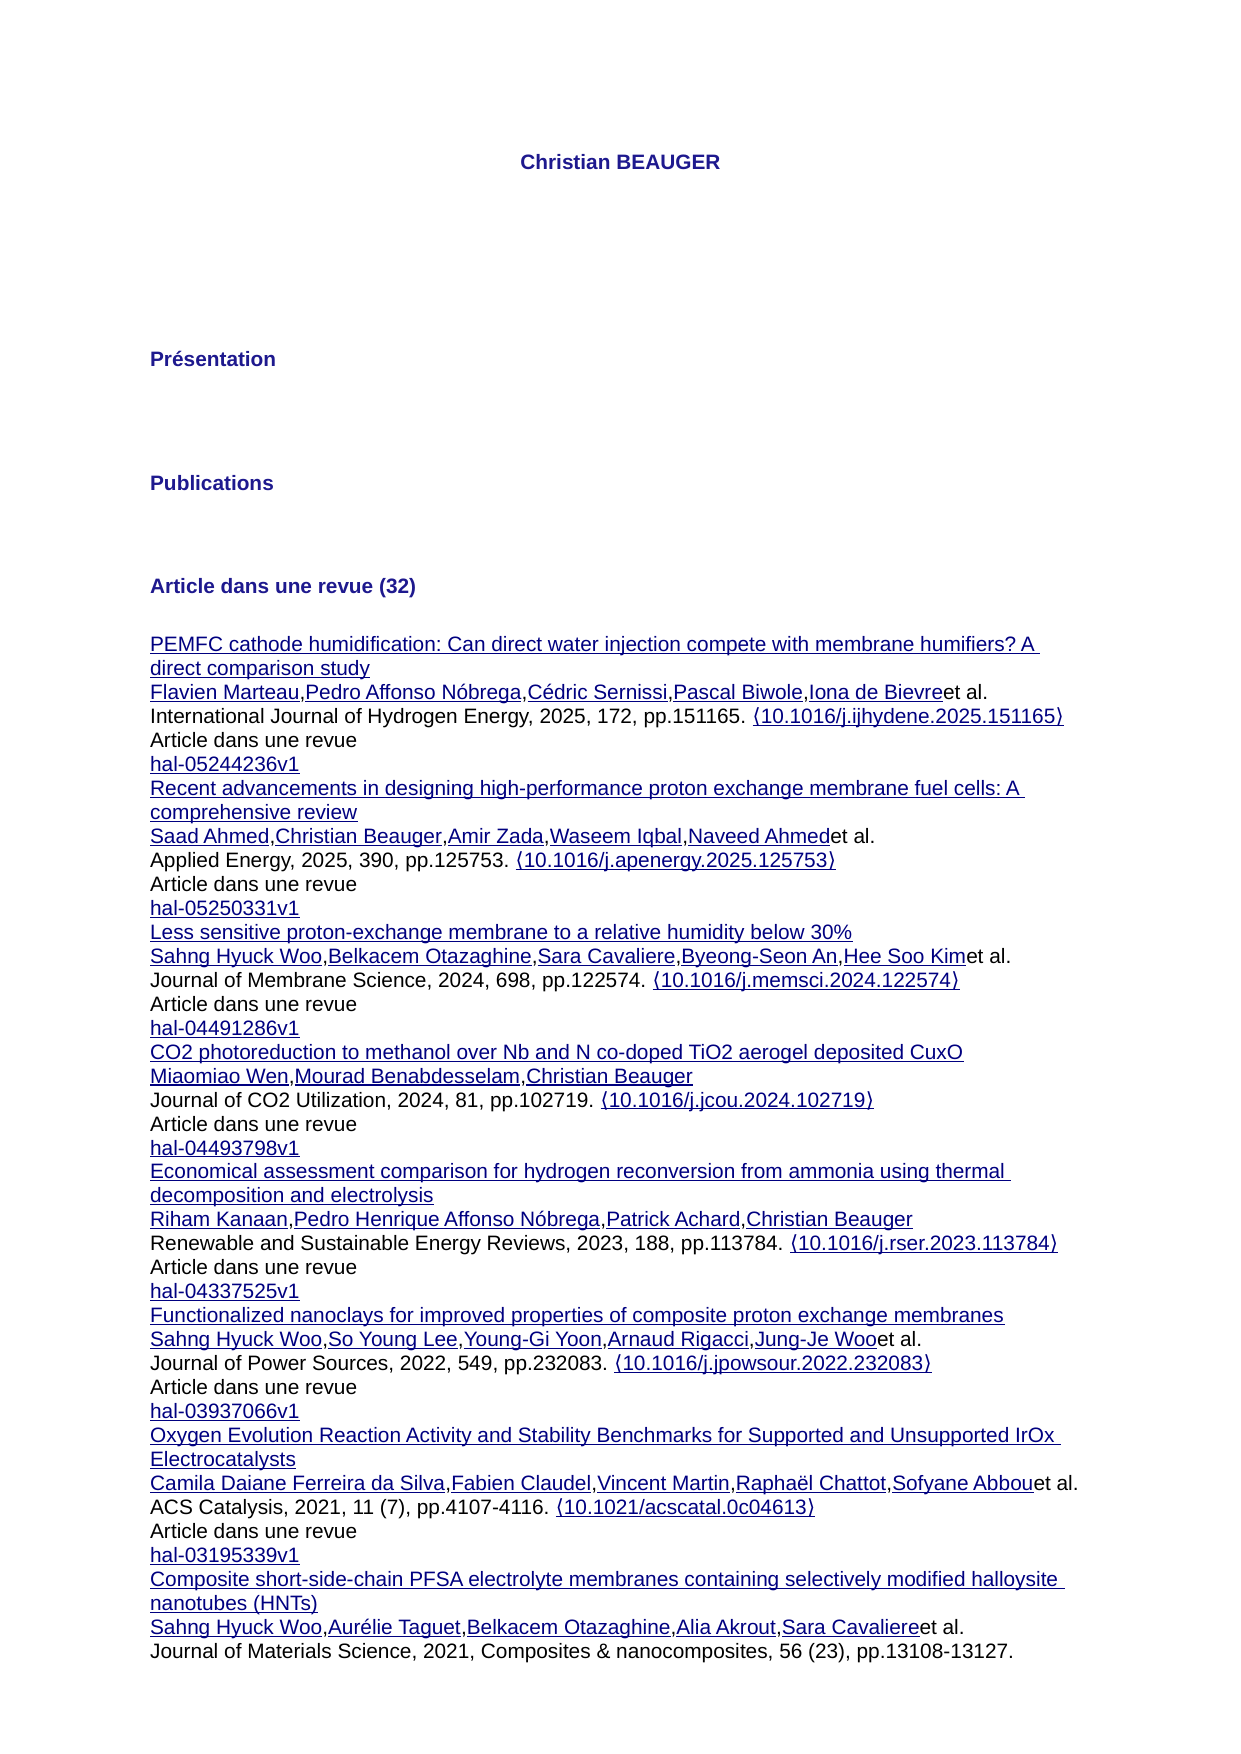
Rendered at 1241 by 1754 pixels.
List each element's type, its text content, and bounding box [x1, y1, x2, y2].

subtitle Christian BEAUGER [150, 150, 1090, 174]
table_cell Oxygen Evolution Reaction Activity and Stability Benchmarks for Supported and Unsupported IrOx Electrocatalysts Camila Daiane Ferreira da Silva,Fabien Claudel,Vincent Martin,Raphaël Chattot,Sofyane Abbouet al. ACS Catalysis, 2021, 11 (7), pp.4107-4116. ⟨10.1021/acscatal.0c04613⟩ Article dans une revue hal-03195339v1 [150, 1423, 1090, 1567]
table_cell Less sensitive proton-exchange membrane to a relative humidity below 30% Sahng Hyuck Woo,Belkacem Otazaghine,Sara Cavaliere,Byeong-Seon An,Hee Soo Kimet al. Journal of Membrane Science, 2024, 698, pp.122574. ⟨10.1016/j.memsci.2024.122574⟩ Article dans une revue hal-04491286v1 [150, 920, 1090, 1039]
table_cell Functionalized nanoclays for improved properties of composite proton exchange membranes Sahng Hyuck Woo,So Young Lee,Young-Gi Yoon,Arnaud Rigacci,Jung-Je Wooet al. Journal of Power Sources, 2022, 549, pp.232083. ⟨10.1016/j.jpowsour.2022.232083⟩ Article dans une revue hal-03937066v1 [150, 1303, 1090, 1423]
subtitle Présentation [150, 347, 1090, 371]
table_cell Recent advancements in designing high-performance proton exchange membrane fuel cells: A comprehensive review Saad Ahmed,Christian Beauger,Amir Zada,Waseem Iqbal,Naveed Ahmedet al. Applied Energy, 2025, 390, pp.125753. ⟨10.1016/j.apenergy.2025.125753⟩ Article dans une revue hal-05250331v1 [150, 776, 1090, 920]
table_cell Economical assessment comparison for hydrogen reconversion from ammonia using thermal decomposition and electrolysis Riham Kanaan,Pedro Henrique Affonso Nóbrega,Patrick Achard,Christian Beauger Renewable and Sustainable Energy Reviews, 2023, 188, pp.113784. ⟨10.1016/j.rser.2023.113784⟩ Article dans une revue hal-04337525v1 [150, 1159, 1090, 1303]
table_cell CO2 photoreduction to methanol over Nb and N co-doped TiO2 aerogel deposited CuxO Miaomiao Wen,Mourad Benabdesselam,Christian Beauger Journal of CO2 Utilization, 2024, 81, pp.102719. ⟨10.1016/j.jcou.2024.102719⟩ Article dans une revue hal-04493798v1 [150, 1040, 1090, 1159]
table_header PEMFC cathode humidification: Can direct water injection compete with membrane humifiers? A direct comparison study Flavien Marteau,Pedro Affonso Nóbrega,Cédric Sernissi,Pascal Biwole,Iona de Bievreet al. International Journal of Hydrogen Energy, 2025, 172, pp.151165. ⟨10.1016/j.ijhydene.2025.151165⟩ Article dans une revue hal-05244236v1 [150, 632, 1090, 776]
subtitle Publications [150, 471, 1090, 495]
table_cell Composite short-side-chain PFSA electrolyte membranes containing selectively modified halloysite nanotubes (HNTs) Sahng Hyuck Woo,Aurélie Taguet,Belkacem Otazaghine,Alia Akrout,Sara Cavaliereet al. Journal of Materials Science, 2021, Composites & nanocomposites, 56 (23), pp.13108-13127. [150, 1567, 1090, 1662]
subtitle Article dans une revue (32) [150, 574, 1090, 598]
